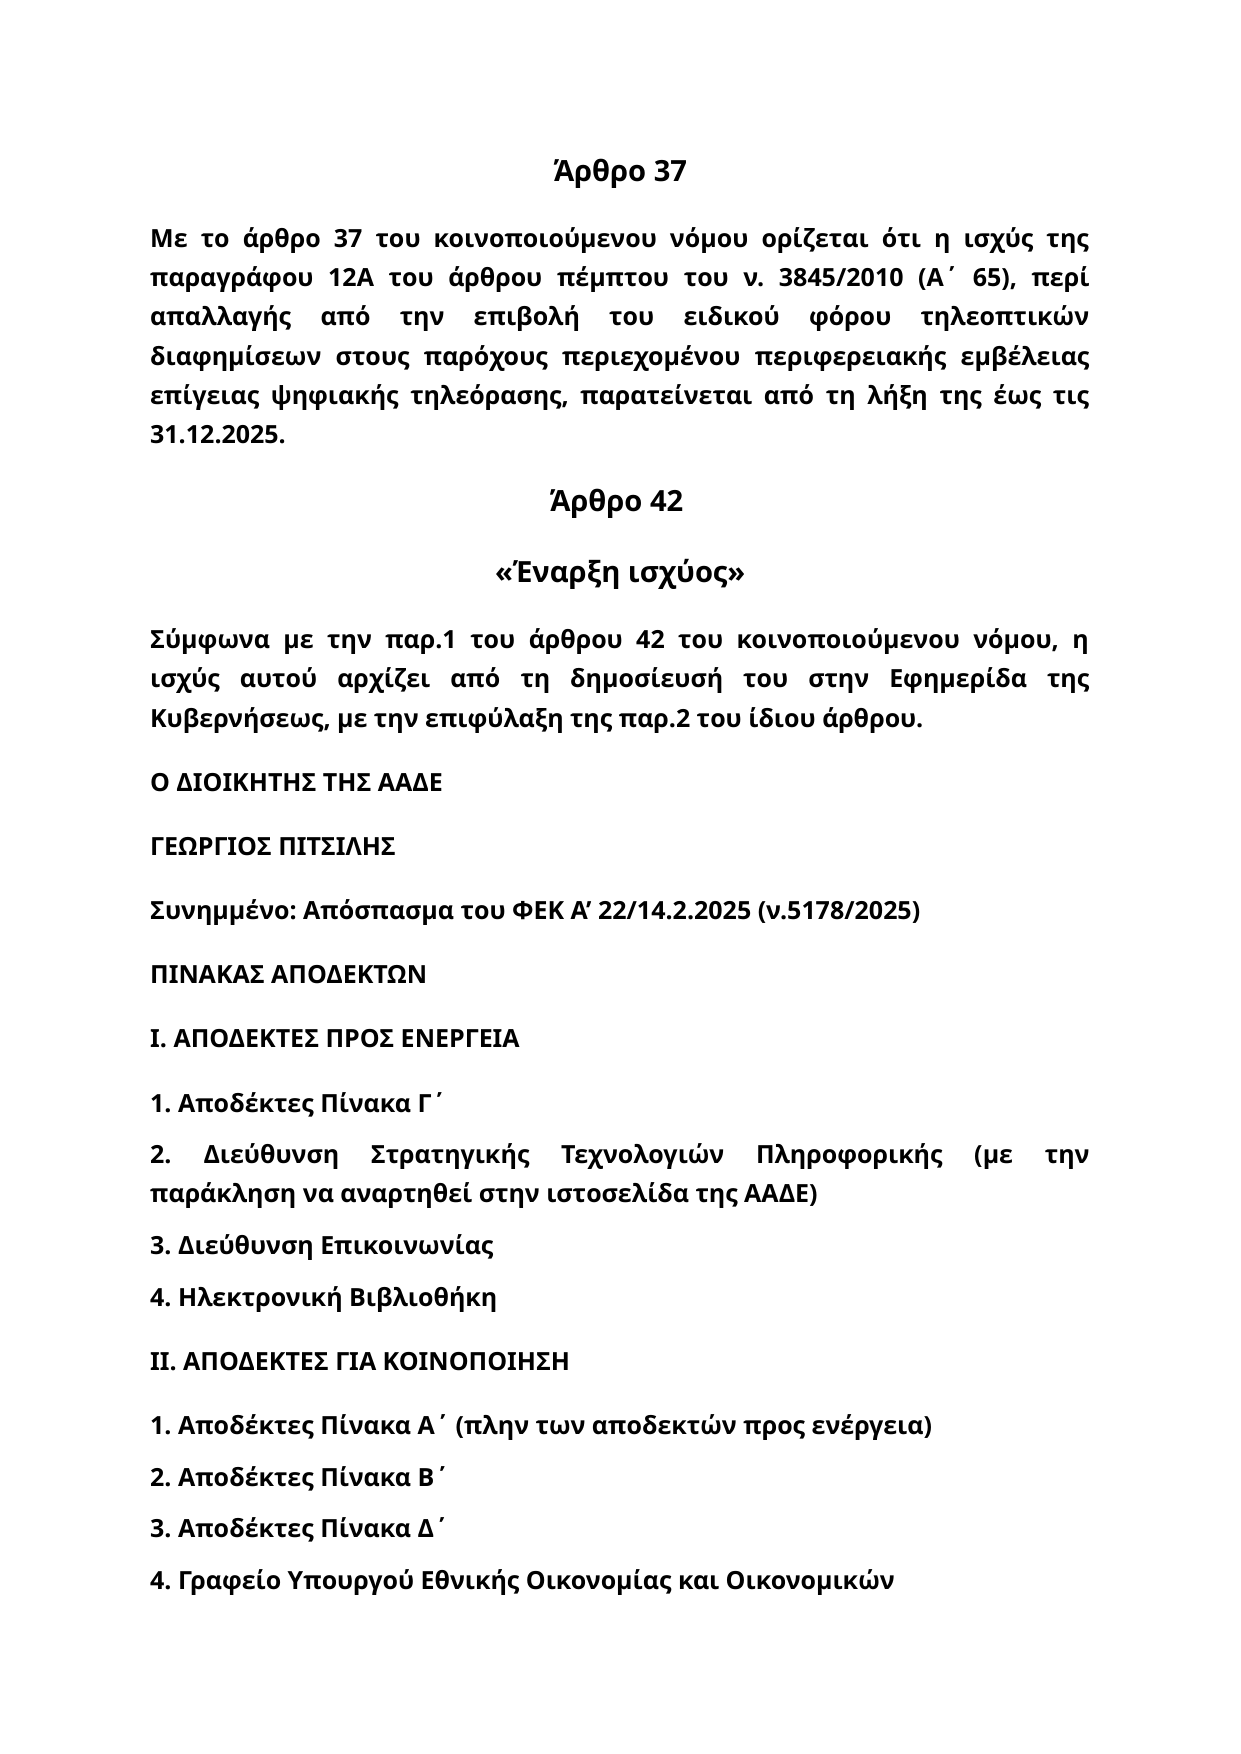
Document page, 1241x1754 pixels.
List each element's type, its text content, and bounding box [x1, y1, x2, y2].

subtitle Άρθρο 42 [150, 481, 1090, 520]
subtitle Άρθρο 37 [150, 150, 1090, 190]
text Σύμφωνα με την παρ.1 του άρθρου 42 του κοινοποιούμενου νόμου, η ισχύς αυτού αρχίζει από τη δημοσίευσή του στην Εφημερίδα της Κυβερνήσεως, με την επιφύλαξη της παρ.2 του ίδιου άρθρου. [150, 622, 1090, 734]
text Ι. ΑΠΟΔΕΚΤΕΣ ΠΡΟΣ ΕΝΕΡΓΕΙΑ [150, 1021, 1090, 1055]
text 2. Αποδέκτες Πίνακα Β΄ [150, 1459, 1090, 1493]
text 4. Ηλεκτρονική Βιβλιοθήκη [150, 1279, 1090, 1313]
subtitle «Έναρξη ισχύος» [150, 551, 1090, 591]
text Με το άρθρο 37 του κοινοποιούμενου νόμου ορίζεται ότι η ισχύς της παραγράφου 12Α του άρθρου πέμπτου του ν. 3845/2010 (Α΄ 65), περί απαλλαγής από την επιβολή του ειδικού φόρου τηλεοπτικών διαφημίσεων στους παρόχους περιεχομένου περιφερειακής εμβέλειας επίγειας ψηφιακής τηλεόρασης, παρατείνεται από τη λήξη της έως τις 31.12.2025. [150, 221, 1090, 451]
text 2. Διεύθυνση Στρατηγικής Τεχνολογιών Πληροφορικής (με την παράκληση να αναρτηθεί στην ιστοσελίδα της ΑΑΔΕ) [150, 1137, 1090, 1210]
text Συνημμένο: Απόσπασμα του ΦΕΚ Α’ 22/14.2.2025 (ν.5178/2025) [150, 893, 1090, 927]
text 1. Αποδέκτες Πίνακα Α΄ (πλην των αποδεκτών προς ενέργεια) [150, 1408, 1090, 1442]
text Ο ΔΙΟΙΚΗΤΗΣ ΤΗΣ ΑΑΔΕ [150, 764, 1090, 798]
text ΠΙΝΑΚΑΣ ΑΠΟΔΕΚΤΩΝ [150, 957, 1090, 991]
text ΙΙ. ΑΠΟΔΕΚΤΕΣ ΓΙΑ ΚΟΙΝΟΠΟΙΗΣΗ [150, 1343, 1090, 1378]
text 3. Διεύθυνση Επικοινωνίας [150, 1228, 1090, 1262]
text ΓΕΩΡΓΙΟΣ ΠΙΤΣΙΛΗΣ [150, 828, 1090, 863]
text 1. Αποδέκτες Πίνακα Γ΄ [150, 1085, 1090, 1119]
text 4. Γραφείο Υπουργού Εθνικής Οικονομίας και Οικονομικών [150, 1563, 1090, 1597]
text 3. Αποδέκτες Πίνακα Δ΄ [150, 1511, 1090, 1545]
